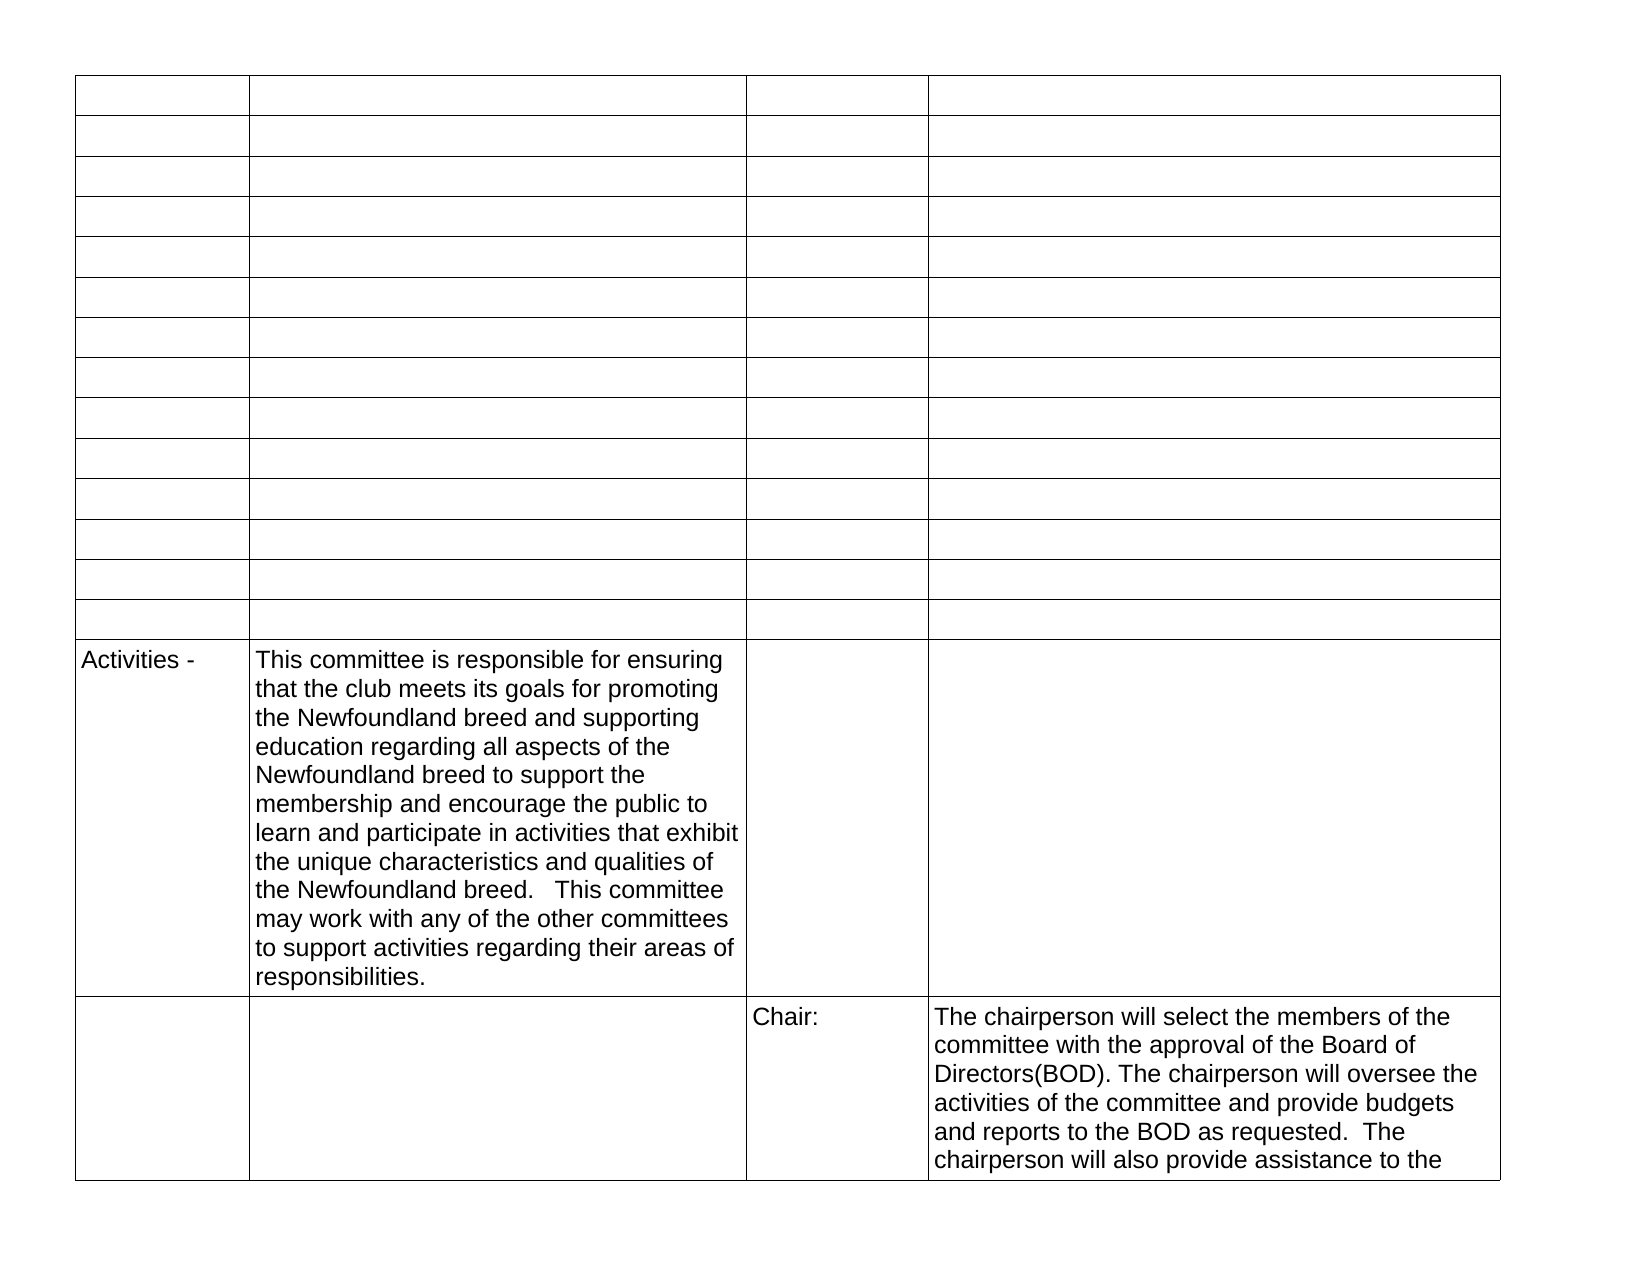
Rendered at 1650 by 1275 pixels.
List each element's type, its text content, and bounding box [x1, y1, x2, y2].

table_cell [747, 157, 928, 196]
table_cell [76, 520, 249, 559]
table_cell [250, 278, 746, 317]
table_cell [747, 278, 928, 317]
table_cell [929, 318, 1500, 357]
table_cell [76, 76, 249, 115]
table_cell [250, 197, 746, 236]
table_cell [76, 197, 249, 236]
table_cell [747, 76, 928, 115]
table_cell [76, 479, 249, 518]
table_cell [747, 318, 928, 357]
table_cell [747, 640, 928, 996]
table_cell [929, 398, 1500, 438]
table_cell [76, 278, 249, 317]
table_cell [250, 318, 746, 357]
table_cell [76, 358, 249, 397]
table_cell This committee is responsible for ensuring that the club meets its goals for promoting the Newfoundland breed and supporting education regarding all aspects of the Newfoundland breed to support the membership and encourage the public to learn and participate in activities that exhibit the unique characteristics and qualities of the Newfoundland breed. This committee may work with any of the other committees to support activities regarding their areas of responsibilities. [250, 640, 746, 996]
table_cell [747, 116, 928, 156]
table_cell [747, 237, 928, 277]
table_cell [250, 398, 746, 438]
table_cell [76, 318, 249, 357]
table_cell [76, 560, 249, 599]
table_cell [747, 358, 928, 397]
table_cell [250, 157, 746, 196]
table_cell [929, 116, 1500, 156]
table_cell [76, 237, 249, 277]
table_cell [250, 520, 746, 559]
table_cell [747, 520, 928, 559]
table_cell [929, 479, 1500, 518]
table_cell [250, 76, 746, 115]
table_cell [747, 479, 928, 518]
table_cell [747, 197, 928, 236]
table_cell [929, 439, 1500, 478]
table_cell [250, 439, 746, 478]
table_cell [250, 116, 746, 156]
table_cell [250, 997, 746, 1180]
table_cell [76, 600, 249, 639]
table_cell The chairperson will select the members of the committee with the approval of the Board of Directors(BOD). The chairperson will oversee the activities of the committee and provide budgets and reports to the BOD as requested. The chairperson will also provide assistance to the [929, 997, 1500, 1180]
table_cell [250, 479, 746, 518]
table_cell [929, 600, 1500, 639]
table_cell [76, 157, 249, 196]
table_cell [929, 157, 1500, 196]
table_cell [250, 600, 746, 639]
table_cell [76, 116, 249, 156]
table_cell [747, 439, 928, 478]
table_cell [929, 560, 1500, 599]
table_cell [929, 358, 1500, 397]
table_cell [76, 997, 249, 1180]
table_cell [250, 560, 746, 599]
table_cell [250, 237, 746, 277]
table_cell [76, 439, 249, 478]
table_cell [747, 560, 928, 599]
table_cell [929, 76, 1500, 115]
table_cell [250, 358, 746, 397]
table_cell [747, 398, 928, 438]
table_cell [929, 520, 1500, 559]
table_cell [929, 237, 1500, 277]
table_cell [929, 197, 1500, 236]
table_cell Chair: [747, 997, 928, 1180]
table_cell [747, 600, 928, 639]
table_cell [76, 398, 249, 438]
table_cell [929, 640, 1500, 996]
table_cell Activities - [76, 640, 249, 996]
table_cell [929, 278, 1500, 317]
